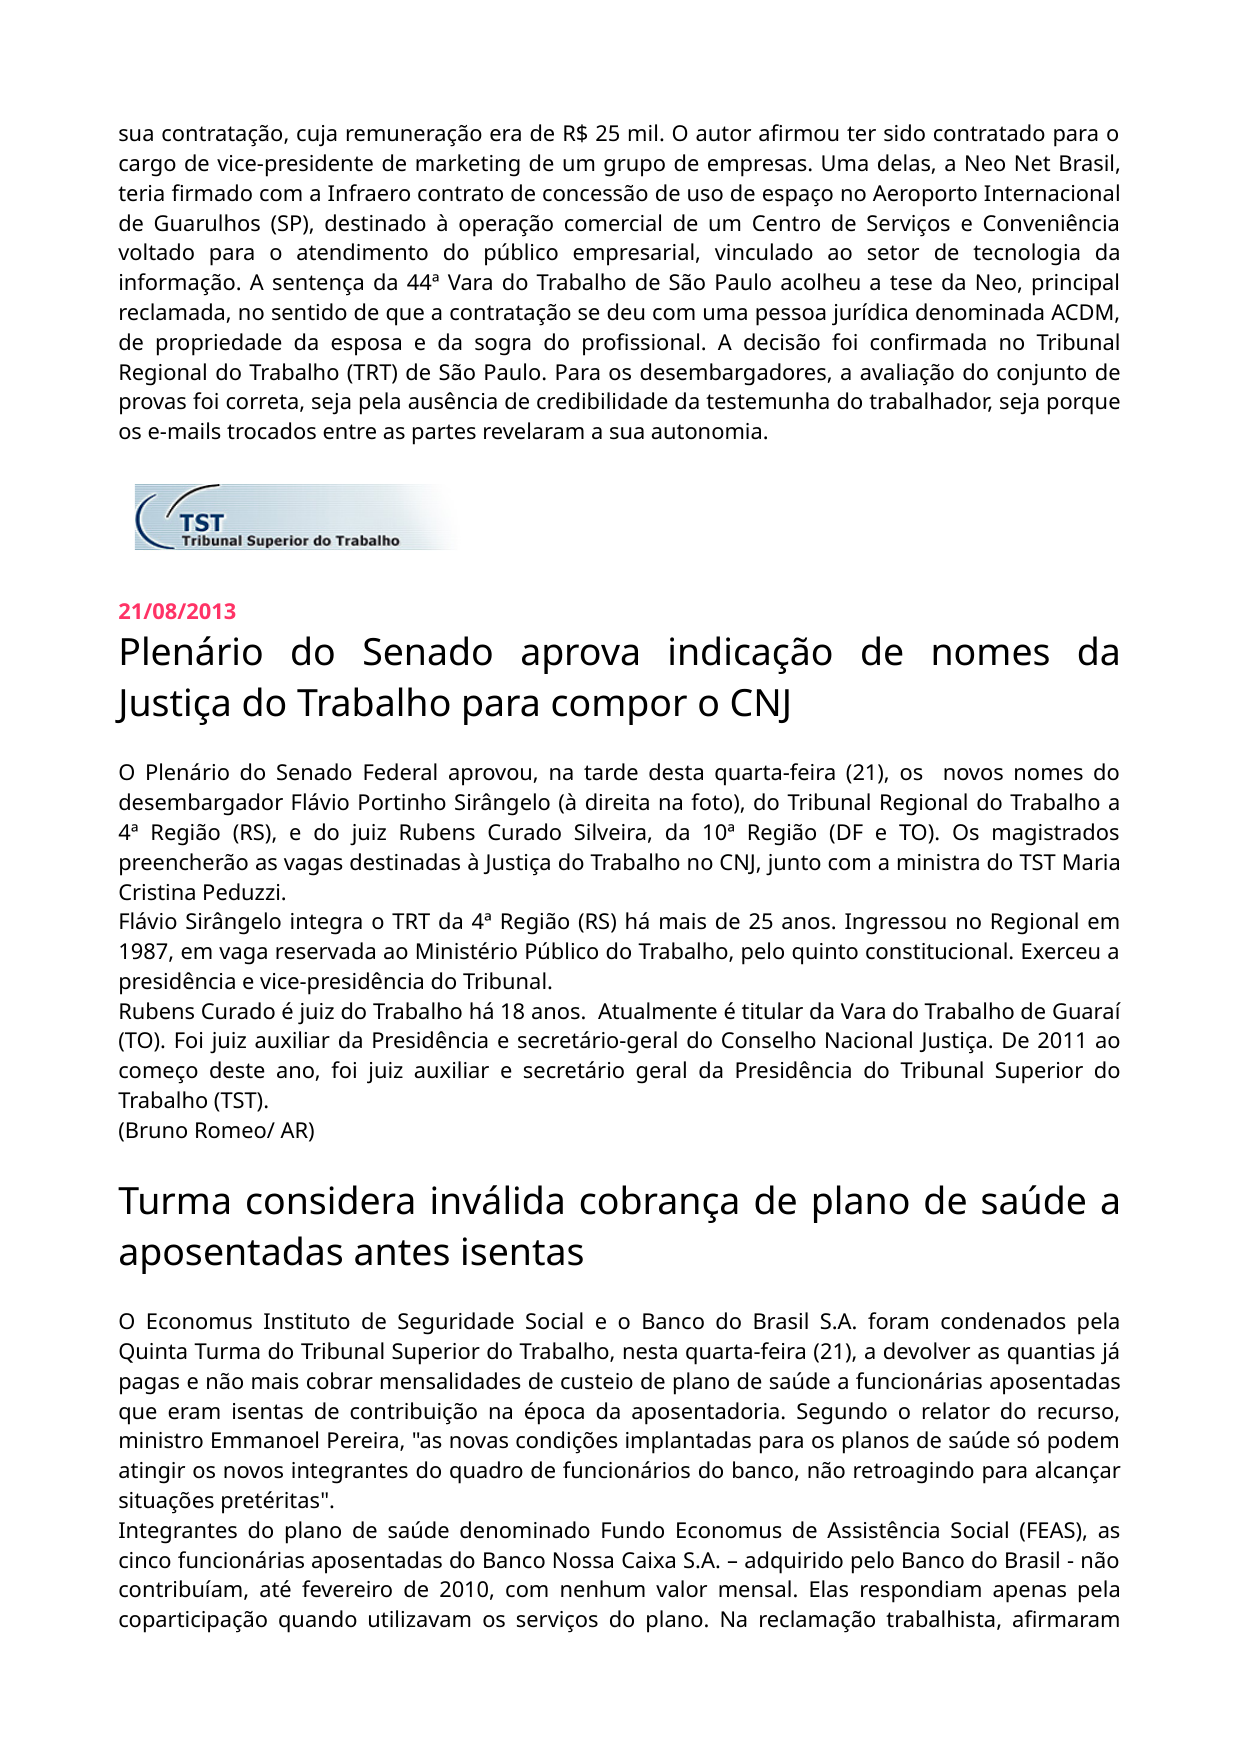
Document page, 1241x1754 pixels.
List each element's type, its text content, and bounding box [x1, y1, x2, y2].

text O Plenário do Senado Federal aprovou, na tarde desta quarta-feira (21), os novos nomes do desembargador Flávio Portinho Sirângelo (à direita na foto), do Tribunal Regional do Trabalho a 4ª Região (RS), e do juiz Rubens Curado Silveira, da 10ª Região (DF e TO). Os magistrados preencherão as vagas destinadas à Justiça do Trabalho no CNJ, junto com a ministra do TST Maria Cristina Peduzzi. [118, 757, 1122, 906]
text 21/08/2013 [118, 596, 1122, 625]
text Integrantes do plano de saúde denominado Fundo Economus de Assistência Social (FEAS), as cinco funcionárias aposentadas do Banco Nossa Caixa S.A. – adquirido pelo Banco do Brasil - não contribuíam, até fevereiro de 2010, com nenhum valor mensal. Elas respondiam apenas pela coparticipação quando utilizavam os serviços do plano. Na reclamação trabalhista, afirmaram [118, 1515, 1122, 1634]
text O Economus Instituto de Seguridade Social e o Banco do Brasil S.A. foram condenados pela Quinta Turma do Tribunal Superior do Trabalho, nesta quarta-feira (21), a devolver as quantias já pagas e não mais cobrar mensalidades de custeio de plano de saúde a funcionárias aposentadas que eram isentas de contribuição na época da aposentadoria. Segundo o relator do recurso, ministro Emmanoel Pereira, "as novas condições implantadas para os planos de saúde só podem atingir os novos integrantes do quadro de funcionários do banco, não retroagindo para alcançar situações pretéritas". [118, 1306, 1122, 1515]
text (Bruno Romeo/ AR) [118, 1115, 1122, 1144]
text sua contratação, cuja remuneração era de R$ 25 mil. O autor afirmou ter sido contratado para o cargo de vice-presidente de marketing de um grupo de empresas. Uma delas, a Neo Net Brasil, teria firmado com a Infraero contrato de concessão de uso de espaço no Aeroporto Internacional de Guarulhos (SP), destinado à operação comercial de um Centro de Serviços e Conveniência voltado para o atendimento do público empresarial, vinculado ao setor de tecnologia da informação. A sentença da 44ª Vara do Trabalho de São Paulo acolheu a tese da Neo, principal reclamada, no sentido de que a contratação se deu com uma pessoa jurídica denominada ACDM, de propriedade da esposa e da sogra do profissional. A decisão foi confirmada no Tribunal Regional do Trabalho (TRT) de São Paulo. Para os desembargadores, a avaliação do conjunto de provas foi correta, seja pela ausência de credibilidade da testemunha do trabalhador, seja porque os e-mails trocados entre as partes revelaram a sua autonomia. [118, 118, 1122, 446]
text Turma considera inválida cobrança de plano de saúde a aposentadas antes isentas [118, 1174, 1122, 1276]
text Flávio Sirângelo integra o TRT da 4ª Região (RS) há mais de 25 anos. Ingressou no Regional em 1987, em vaga reservada ao Ministério Público do Trabalho, pelo quinto constitucional. Exerceu a presidência e vice-presidência do Tribunal. [118, 906, 1122, 996]
picture [134, 484, 477, 551]
text Plenário do Senado aprova indicação de nomes da Justiça do Trabalho para compor o CNJ [118, 625, 1122, 727]
text Rubens Curado é juiz do Trabalho há 18 anos. Atualmente é titular da Vara do Trabalho de Guaraí (TO). Foi juiz auxiliar da Presidência e secretário-geral do Conselho Nacional Justiça. De 2011 ao começo deste ano, foi juiz auxiliar e secretário geral da Presidência do Tribunal Superior do Trabalho (TST). [118, 996, 1122, 1115]
